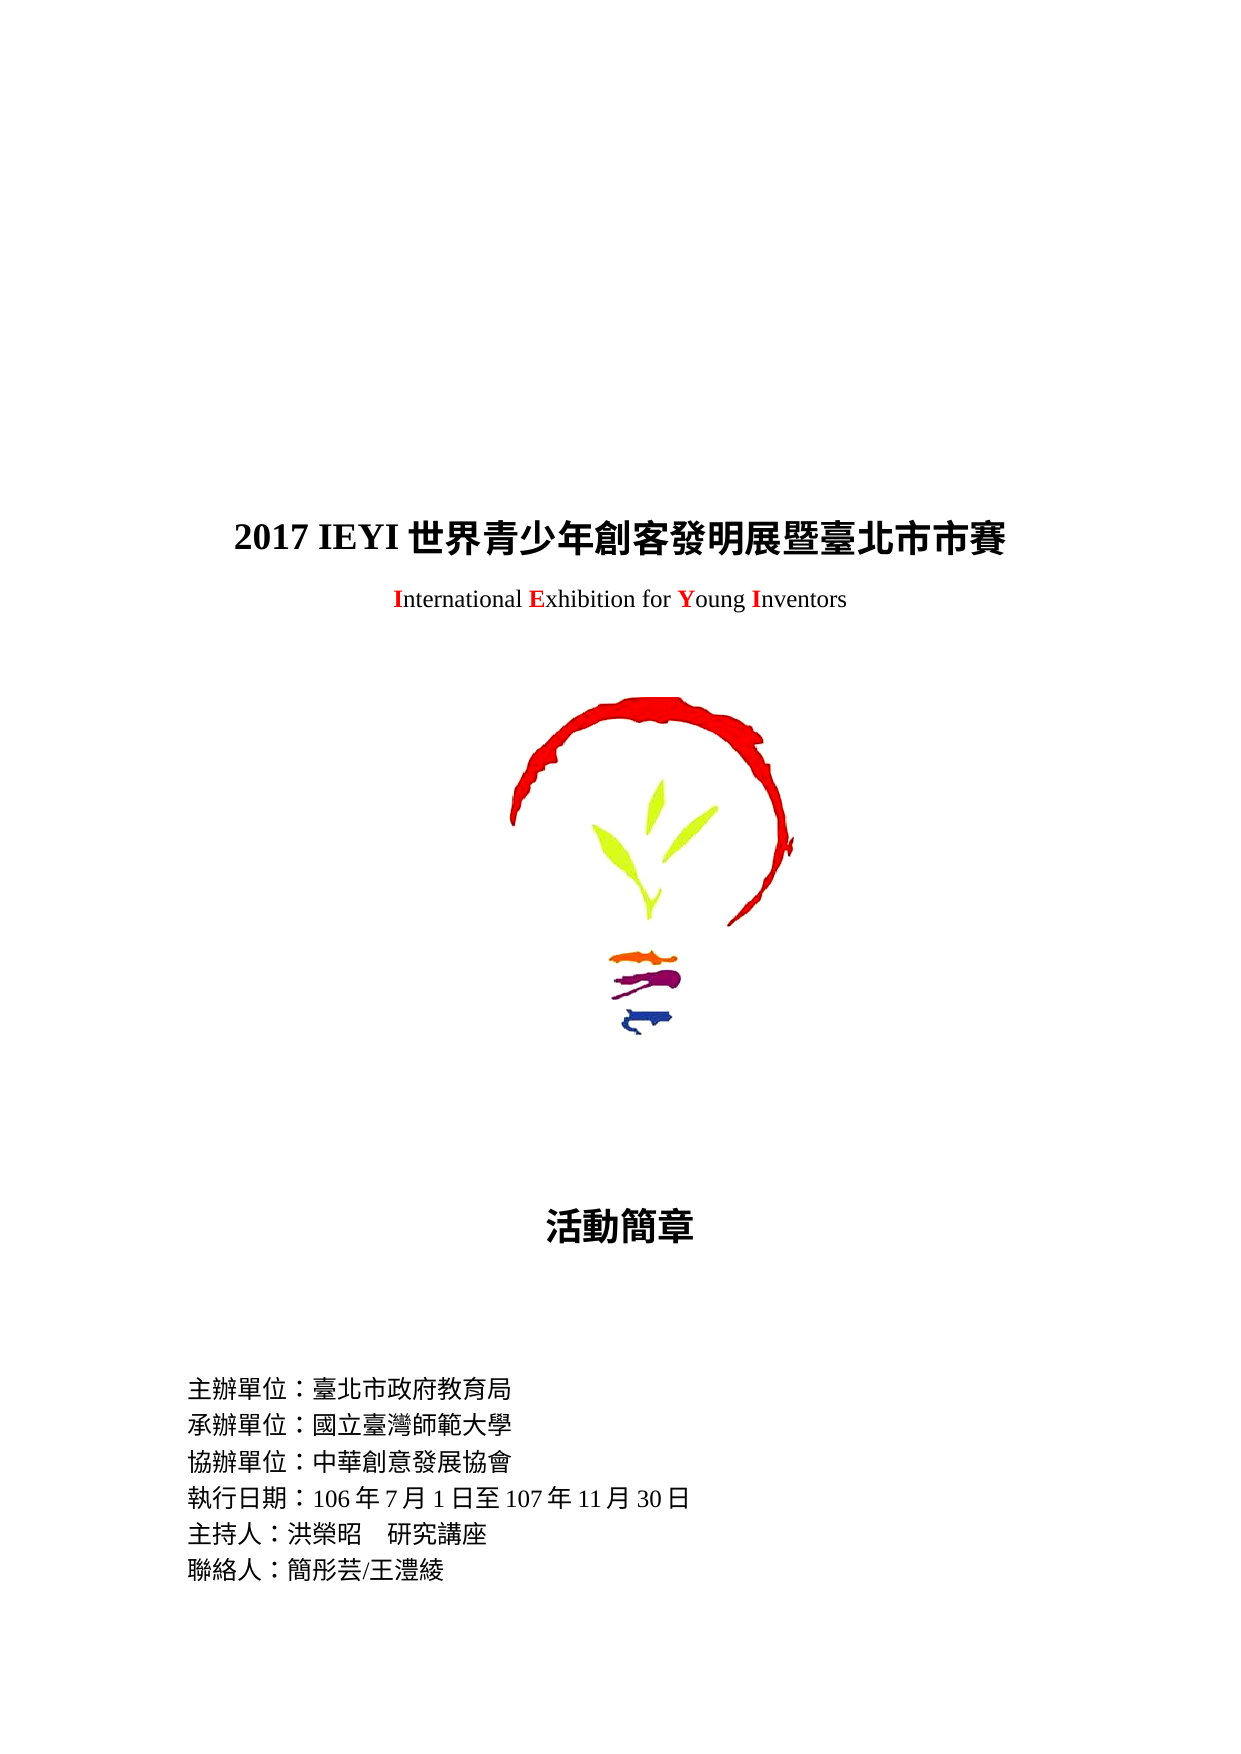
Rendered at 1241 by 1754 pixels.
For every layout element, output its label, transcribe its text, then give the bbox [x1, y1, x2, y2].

text 活動簡章 [187, 1182, 1053, 1244]
text 聯絡人：簡彤芸/王澧綾 [187, 1551, 1053, 1587]
text 主持人：洪榮昭 研究講座 [187, 1514, 1053, 1551]
text 承辦單位：國立臺灣師範大學 [187, 1406, 1053, 1442]
text 主辦單位：臺北市政府教育局 [187, 1369, 1053, 1406]
text 執行日期：106年7月1日至107年11月30日 [187, 1478, 1053, 1514]
text International Exhibition for Young Inventors [187, 557, 1053, 619]
text 2017 IEYI世界青少年創客發明展暨臺北市市賽 [187, 494, 1053, 557]
text 協辦單位：中華創意發展協會 [187, 1442, 1053, 1478]
